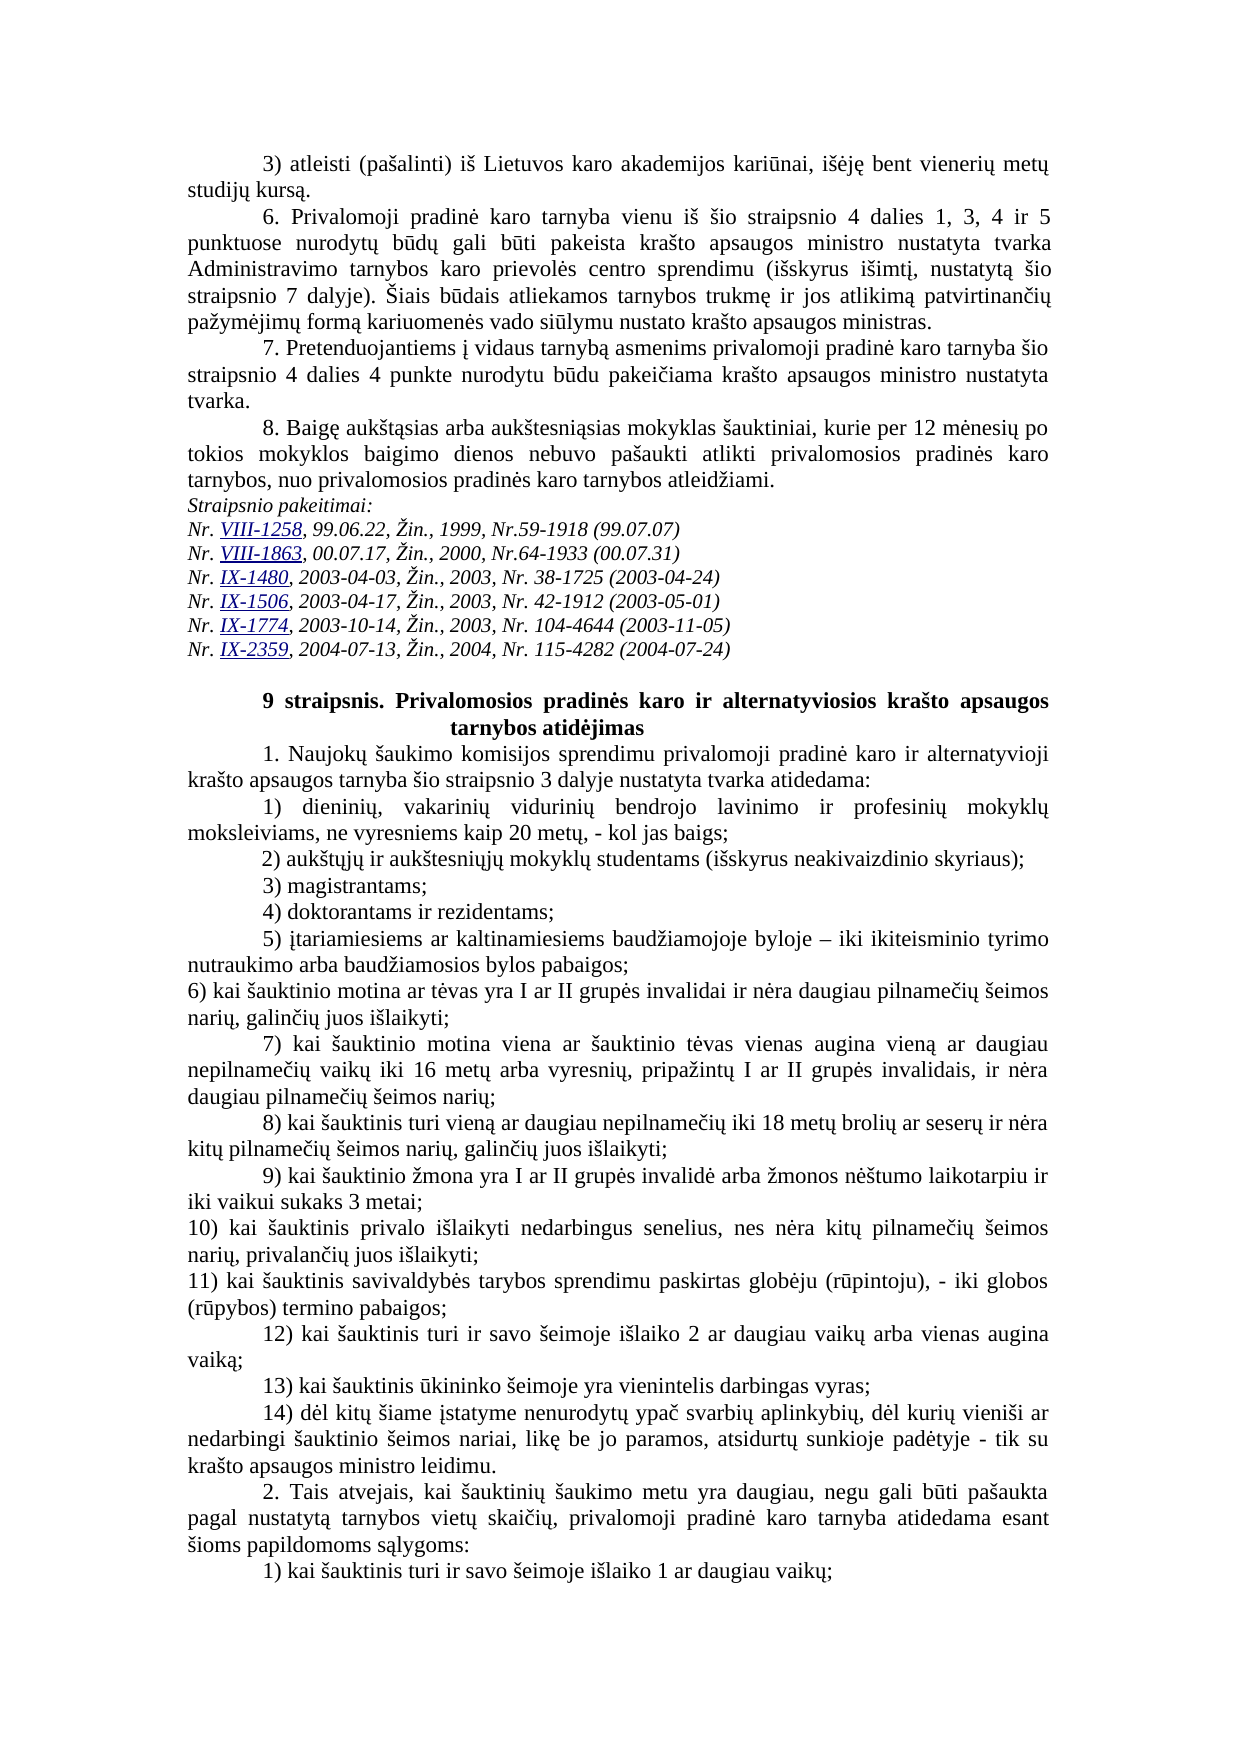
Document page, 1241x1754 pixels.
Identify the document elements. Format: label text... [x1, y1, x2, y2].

text 10) kai šauktinis privalo išlaikyti nedarbingus senelius, nes nėra kitų pilnamečių šeimos narių, privalančių juos išlaikyti; [187, 1214, 1050, 1267]
text 8. Baigę aukštąsias arba aukštesniąsias mokyklas šauktiniai, kurie per 12 mėnesių po tokios mokyklos baigimo dienos nebuvo pašaukti atlikti privalomosios pradinės karo tarnybos, nuo privalomosios pradinės karo tarnybos atleidžiami. [187, 413, 1050, 493]
text 12) kai šauktinis turi ir savo šeimoje išlaiko 2 ar daugiau vaikų arba vienas augina vaiką; [187, 1320, 1050, 1373]
text 3) atleisti (pašalinti) iš Lietuvos karo akademijos kariūnai, išėję bent vienerių metų studijų kursą. [187, 150, 1050, 203]
text 6) kai šauktinio motina ar tėvas yra I ar II grupės invalidai ir nėra daugiau pilnamečių šeimos narių, galinčių juos išlaikyti; [187, 977, 1050, 1030]
text 7. Pretenduojantiems į vidaus tarnybą asmenims privalomoji pradinė karo tarnyba šio straipsnio 4 dalies 4 punkte nurodytu būdu pakeičiama krašto apsaugos ministro nustatyta tvarka. [187, 334, 1050, 413]
text 13) kai šauktinis ūkininko šeimoje yra vienintelis darbingas vyras; [187, 1373, 1050, 1399]
text 2. Tais atvejais, kai šauktinių šaukimo metu yra daugiau, negu gali būti pašaukta pagal nustatytą tarnybos vietų skaičių, privalomoji pradinė karo tarnyba atidedama esant šioms papildomoms sąlygoms: [187, 1478, 1050, 1557]
text Nr. IX-2359, 2004-07-13, Žin., 2004, Nr. 115-4282 (2004-07-24) [187, 637, 1053, 661]
text 5) įtariamiesiems ar kaltinamiesiems baudžiamojoje byloje – iki ikiteisminio tyrimo nutraukimo arba baudžiamosios bylos pabaigos; [187, 924, 1050, 977]
text Nr. VIII-1863, 00.07.17, Žin., 2000, Nr.64-1933 (00.07.31) [187, 541, 1050, 565]
text Nr. IX-1480, 2003-04-03, Žin., 2003, Nr. 38-1725 (2003-04-24) [187, 565, 1050, 589]
text 7) kai šauktinio motina viena ar šauktinio tėvas vienas augina vieną ar daugiau nepilnamečių vaikų iki 16 metų arba vyresnių, pripažintų I ar II grupės invalidais, ir nėra daugiau pilnamečių šeimos narių; [187, 1030, 1050, 1109]
text Nr. IX-1774, 2003-10-14, Žin., 2003, Nr. 104-4644 (2003-11-05) [187, 613, 1053, 637]
text 9) kai šauktinio žmona yra I ar II grupės invalidė arba žmonos nėštumo laikotarpiu ir iki vaikui sukaks 3 metai; [187, 1162, 1050, 1214]
text 6. Privalomoji pradinė karo tarnyba vienu iš šio straipsnio 4 dalies 1, 3, 4 ir 5 punktuose nurodytų būdų gali būti pakeista krašto apsaugos ministro nustatyta tvarka Administravimo tarnybos karo prievolės centro sprendimu (išskyrus išimtį, nustatytą šio straipsnio 7 dalyje). Šiais būdais atliekamos tarnybos trukmę ir jos atlikimą patvirtinančių pažymėjimų formą kariuomenės vado siūlymu nustato krašto apsaugos ministras. [187, 203, 1053, 334]
text 3) magistrantams; [187, 872, 1050, 898]
text 2) aukštųjų ir aukštesniųjų mokyklų studentams (išskyrus neakivaizdinio skyriaus); [187, 846, 1053, 872]
text 1) kai šauktinis turi ir savo šeimoje išlaiko 1 ar daugiau vaikų; [187, 1557, 1050, 1583]
text 1. Naujokų šaukimo komisijos sprendimu privalomoji pradinė karo ir alternatyvioji krašto apsaugos tarnyba šio straipsnio 3 dalyje nustatyta tvarka atidedama: [187, 740, 1050, 793]
text Nr. IX-1506, 2003-04-17, Žin., 2003, Nr. 42-1912 (2003-05-01) [187, 589, 1050, 613]
text 8) kai šauktinis turi vieną ar daugiau nepilnamečių iki 18 metų brolių ar seserų ir nėra kitų pilnamečių šeimos narių, galinčių juos išlaikyti; [187, 1109, 1050, 1162]
text Nr. VIII-1258, 99.06.22, Žin., 1999, Nr.59-1918 (99.07.07) [187, 517, 1050, 541]
text 11) kai šauktinis savivaldybės tarybos sprendimu paskirtas globėju (rūpintoju), - iki globos (rūpybos) termino pabaigos; [187, 1267, 1050, 1320]
text 9 straipsnis. Privalomosios pradinės karo ir alternatyviosios krašto apsaugos tarnybos atidėjimas [262, 687, 1050, 740]
text Straipsnio pakeitimai: [187, 493, 1050, 517]
text 14) dėl kitų šiame įstatyme nenurodytų ypač svarbių aplinkybių, dėl kurių vieniši ar nedarbingi šauktinio šeimos nariai, likę be jo paramos, atsidurtų sunkioje padėtyje - tik su krašto apsaugos ministro leidimu. [187, 1399, 1050, 1478]
text 4) doktorantams ir rezidentams; [187, 898, 1050, 924]
text 1) dieninių, vakarinių vidurinių bendrojo lavinimo ir profesinių mokyklų moksleiviams, ne vyresniems kaip 20 metų, - kol jas baigs; [187, 793, 1050, 846]
